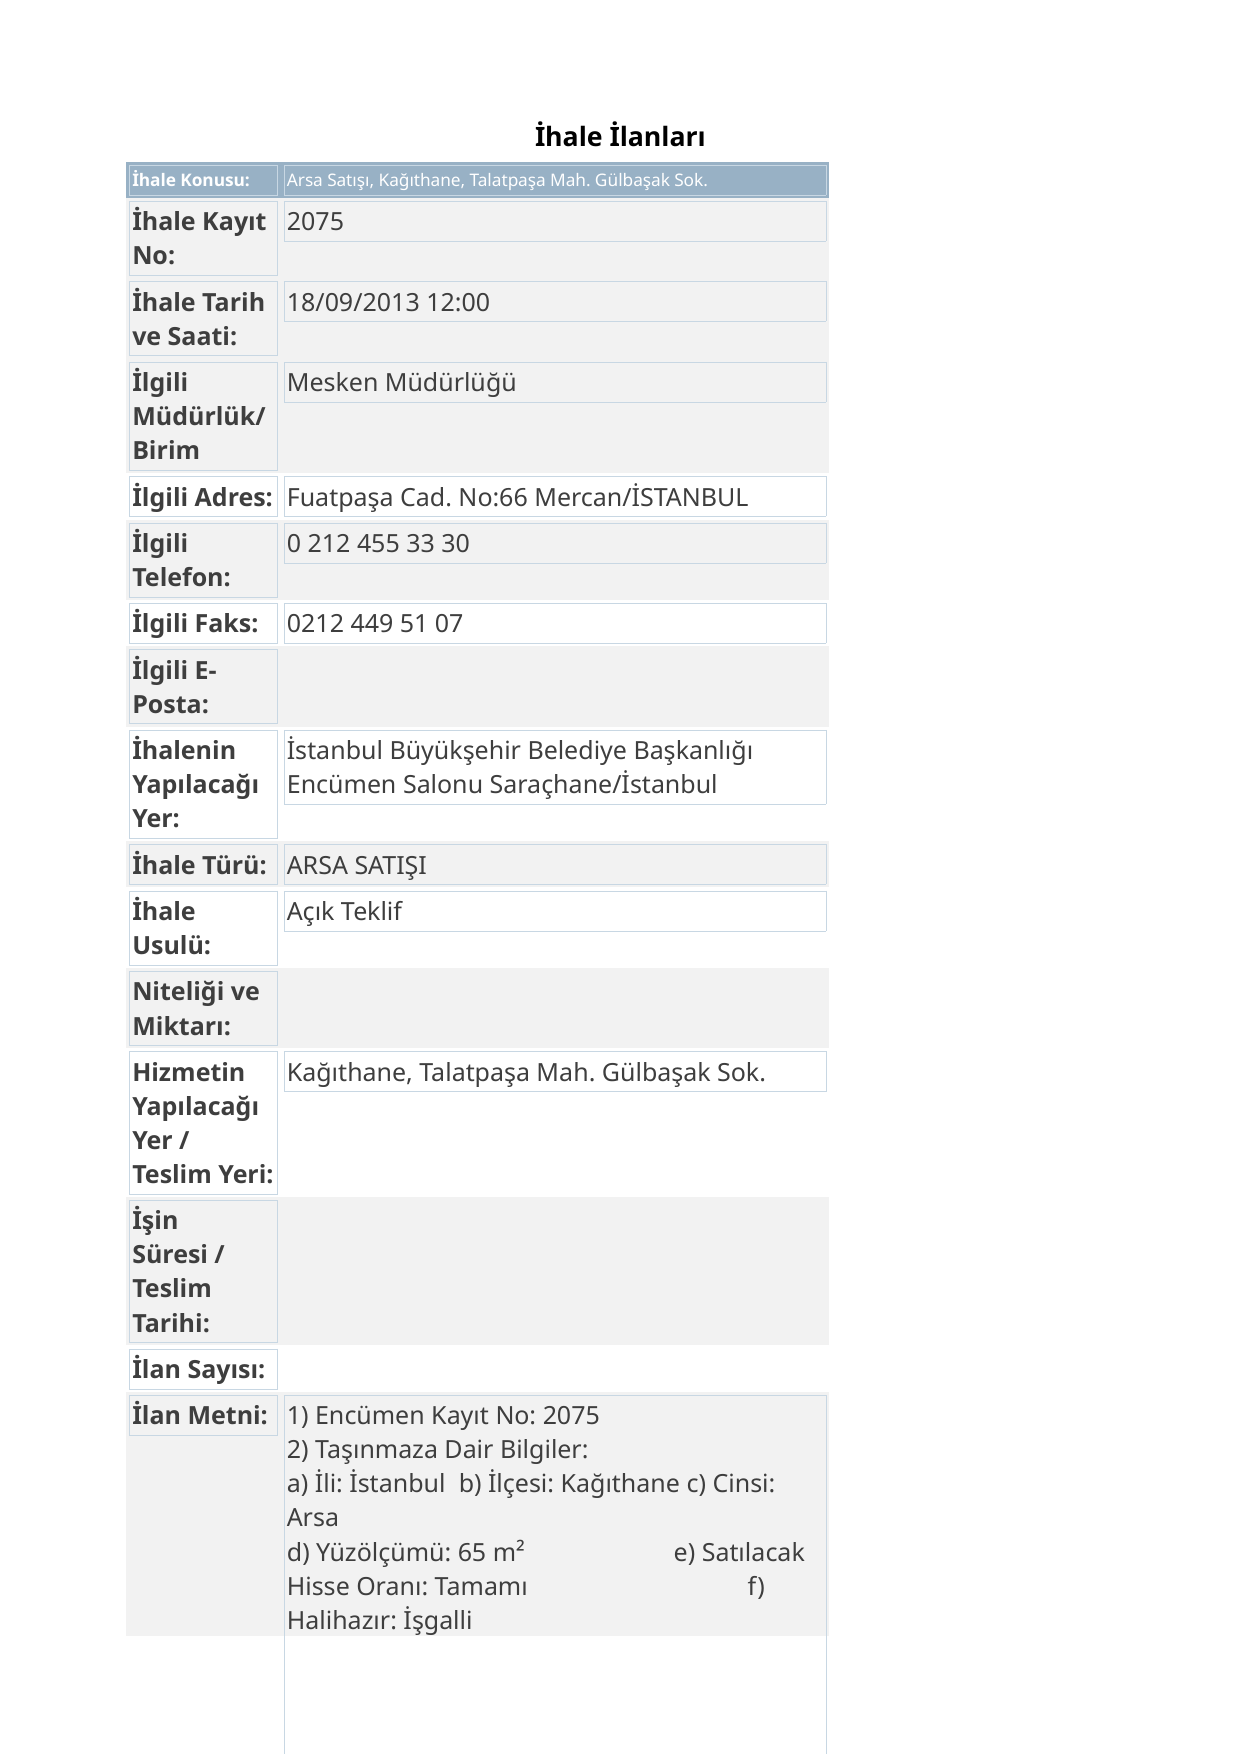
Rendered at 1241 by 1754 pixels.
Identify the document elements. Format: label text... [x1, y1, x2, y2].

table_header İhale Konusu: [126, 162, 281, 198]
table_cell 1) Encümen Kayıt No: 2075 2) Taşınmaza Dair Bilgiler: a) İli: İstanbul b) İlçesi: Kağıthane c) Cinsi: Arsa d) Yüzölçümü: 65 m² e) Satılacak Hisse Oranı: Tamamı f) Halihazır: İşgalli g) İmar Durumu: Konut Alanı. h) Vakfiyesi Olup Olmadığı: Yok ı) Adres (Cadde-Sokak-No): Talatpaşa Mah. Gülbaşak Sok. 3) Muhammen Bedeli: 78.000.-TL 4) Geçici Teminatı: 2.340.-TL 5) İhale Tarihi ve Saati: 18 Eylül 2013 – 12:00 6) İhalenin Yapılacağı Yer: İstanbul Büyükşehir Belediye Başkanlığı Encümen Salonu Saraçhane/İstanbul 7) İhale Usulü: Fonlar İhale Yönetmeliğinin 38. maddesine istinaden Açık Teklif Usulü 8) İhale şartnamesi: Mesken Müdürlüğü’nden satın alınabilir ya da aynı yerde ücretsiz görülebilir. Fuatpaşa Cad. No:66 Mercan/İSTANBUL Tel: 0212 455 33 30 Fax: 0212 449 51 07 9) Şartname Bedeli: 150.-TL 10) İhaleye katılmak isteyenlerden istenen belgeler: a) Nüfus cüzdan sureti ve İkametgah belgesi yada T.C. Kimlik Numaralarını ihtiva eden “Nüfus Cüzdanı”, “Sürücü Belgesi” veya “Pasaport” ibrâzı (Gerçek kişiler) b) 2886 sayılı Devlet İhale Kanunu’nda belirtilen Geçici Teminat c) Vekâleten katılınması halinde Noter tasdikli Vekâletname d) Teklif vermeye yetkili olduğunu gösteren ihale tarihi itibariyle son bir yıl içerisinde düzenlenmiş noter tasdikli imza sirküleri (Tüzel Kişiler) e) Mevzuatı gereği tüzel kişiliğin siciline kayıtlı bulunduğu Ticaret ve/veya Sanayi Odasından, ihale tarihi itibariyle son bir yıl içerisinde alınmış, tüzel kişiliğin sicile kayıtlı olduğuna dair belge (Tüzel Kişiler) f) Yabancı istekliler için Türkiye’de gayrimenkul edinilmesine ilişkin kanuni şartları taşımak ve Türkiye’de tebligat için adres beyanı g) Ortak katılım olması halinde Ortaklık Beyannamesi h) Gayrimenkul satın alınmasına ilişkin Ticaret Sicilinden alınmış Yetki Belgesi (Tüzel Kişiler) ı) Yabancı isteklilerin sunacakları yurtdışında düzenlenmiş her türlü belgenin Türkiye Cumhuriyeti konsolosluklarınca tasdik edilmiş veya apostil şerhini havi olması gerekmektedir. 11) Nüfus Cüzdan sureti ve ikametgâh getirmeyen gerçek kişiler, kimlik paylaşım sistemi kayıtlarının teyidi için ihale saatinden önce Encümen Müdürlüğü’ne ( İstanbul Büyükşehir Belediye Başkanlığı Kemalpaşa Mah. Şehzadebaşı Cad. No:25 34134 Fatih/İSTANBUL) başvurmaları gerekmektedir. 12) İhaleye katılmak isteyenlerin, ihale saatinden önce ihale şartnamesini incelemeleri ve tekliflerini de şartnamede belirtilen şartlar çerçevesinde vermeleri gerekmektedir. NOT: Bu işle ilgili daha önce yayımlanan ilanımız geçersizdir. İLAN OLUNUR. [281, 1392, 829, 1636]
table_cell İhalenin Yapılacağı Yer: [126, 727, 281, 841]
table_cell İlgili Adres: [126, 473, 281, 519]
table_cell Açık Teklif [281, 888, 829, 968]
table_cell İhale Usulü: [126, 888, 281, 968]
table_cell [281, 646, 829, 727]
table_cell Fuatpaşa Cad. No:66 Mercan/İSTANBUL [281, 473, 829, 519]
table_cell [281, 1345, 829, 1392]
table_cell ARSA SATIŞI [281, 841, 829, 887]
table_cell Mesken Müdürlüğü [281, 359, 829, 473]
table_cell İhale Tarih ve Saati: [126, 278, 281, 359]
table_header [126, 162, 860, 1636]
table_cell 2075 [281, 198, 829, 278]
table_header Arsa Satışı, Kağıthane, Talatpaşa Mah. Gülbaşak Sok. [281, 162, 829, 198]
table_cell 1) Encümen Kayıt No: 2075 2) Taşınmaza Dair Bilgiler: a) İli: İstanbul b) İlçesi: Kağıthane c) Cinsi: Arsa d) Yüzölçümü: 65 m² e) Satılacak Hisse Oranı: Tamamı f) Halihazır: İşgalli g) İmar Durumu: Konut Alanı. h) Vakfiyesi Olup Olmadığı: Yok ı) Adres (Cadde-Sokak-No): Talatpaşa Mah. Gülbaşak Sok. 3) Muhammen Bedeli: 78.000.-TL 4) Geçici Teminatı: 2.340.-TL 5) İhale Tarihi ve Saati: 18 Eylül 2013 – 12:00 6) İhalenin Yapılacağı Yer: İstanbul Büyükşehir Belediye Başkanlığı Encümen Salonu Saraçhane/İstanbul 7) İhale Usulü: Fonlar İhale Yönetmeliğinin 38. maddesine istinaden Açık Teklif Usulü 8) İhale şartnamesi: Mesken Müdürlüğü’nden satın alınabilir ya da aynı yerde ücretsiz görülebilir. Fuatpaşa Cad. No:66 Mercan/İSTANBUL Tel: 0212 455 33 30 Fax: 0212 449 51 07 9) Şartname Bedeli: 150.-TL 10) İhaleye katılmak isteyenlerden istenen belgeler: a) Nüfus cüzdan sureti ve İkametgah belgesi yada T.C. Kimlik Numaralarını ihtiva eden “Nüfus Cüzdanı”, “Sürücü Belgesi” veya “Pasaport” ibrâzı (Gerçek kişiler) b) 2886 sayılı Devlet İhale Kanunu’nda belirtilen Geçici Teminat c) Vekâleten katılınması halinde Noter tasdikli Vekâletname d) Teklif vermeye yetkili olduğunu gösteren ihale tarihi itibariyle son bir yıl içerisinde düzenlenmiş noter tasdikli imza sirküleri (Tüzel Kişiler) e) Mevzuatı gereği tüzel kişiliğin siciline kayıtlı bulunduğu Ticaret ve/veya Sanayi Odasından, ihale tarihi itibariyle son bir yıl içerisinde alınmış, tüzel kişiliğin sicile kayıtlı olduğuna dair belge (Tüzel Kişiler) f) Yabancı istekliler için Türkiye’de gayrimenkul edinilmesine ilişkin kanuni şartları taşımak ve Türkiye’de tebligat için adres beyanı g) Ortak katılım olması halinde Ortaklık Beyannamesi h) Gayrimenkul satın alınmasına ilişkin Ticaret Sicilinden alınmış Yetki Belgesi (Tüzel Kişiler) ı) Yabancı isteklilerin sunacakları yurtdışında düzenlenmiş her türlü belgenin Türkiye Cumhuriyeti konsolosluklarınca tasdik edilmiş veya apostil şerhini havi olması gerekmektedir. 11) Nüfus Cüzdan sureti ve ikametgâh getirmeyen gerçek kişiler, kimlik paylaşım sistemi kayıtlarının teyidi için ihale saatinden önce Encümen Müdürlüğü’ne ( İstanbul Büyükşehir Belediye Başkanlığı Kemalpaşa Mah. Şehzadebaşı Cad. No:25 34134 Fatih/İSTANBUL) başvurmaları gerekmektedir. 12) İhaleye katılmak isteyenlerin, ihale saatinden önce ihale şartnamesini incelemeleri ve tekliflerini de şartnamede belirtilen şartlar çerçevesinde vermeleri gerekmektedir. NOT: Bu işle ilgili daha önce yayımlanan ilanımız geçersizdir. İLAN OLUNUR. [285, 1396, 826, 1636]
table_cell İhale Kayıt No: [126, 198, 281, 278]
table_header [118, 154, 868, 1636]
table_cell 0 212 455 33 30 [281, 520, 829, 600]
table_cell Niteliği ve Miktarı: [126, 968, 281, 1048]
table_cell İlan Sayısı: [126, 1345, 281, 1392]
table_cell 18/09/2013 12:00 [281, 278, 829, 359]
table_cell İlgili E-Posta: [126, 646, 281, 727]
text İhale İlanları [118, 118, 1122, 154]
table_cell İlgili Telefon: [126, 520, 281, 600]
table_cell İşin Süresi / Teslim Tarihi: [126, 1197, 281, 1345]
table_cell Hizmetin Yapılacağı Yer / Teslim Yeri: [126, 1048, 281, 1197]
table_cell 0212 449 51 07 [281, 600, 829, 646]
table_cell İstanbul Büyükşehir Belediye Başkanlığı Encümen Salonu Saraçhane/İstanbul [281, 727, 829, 841]
table_cell İlgili Faks: [126, 600, 281, 646]
table_cell İhale Türü: [126, 841, 281, 887]
table_cell İlan Metni: [126, 1392, 281, 1636]
table_cell [281, 968, 829, 1048]
table_cell [281, 1197, 829, 1345]
table_cell İlgili Müdürlük/Birim [126, 359, 281, 473]
table_cell Kağıthane, Talatpaşa Mah. Gülbaşak Sok. [281, 1048, 829, 1197]
